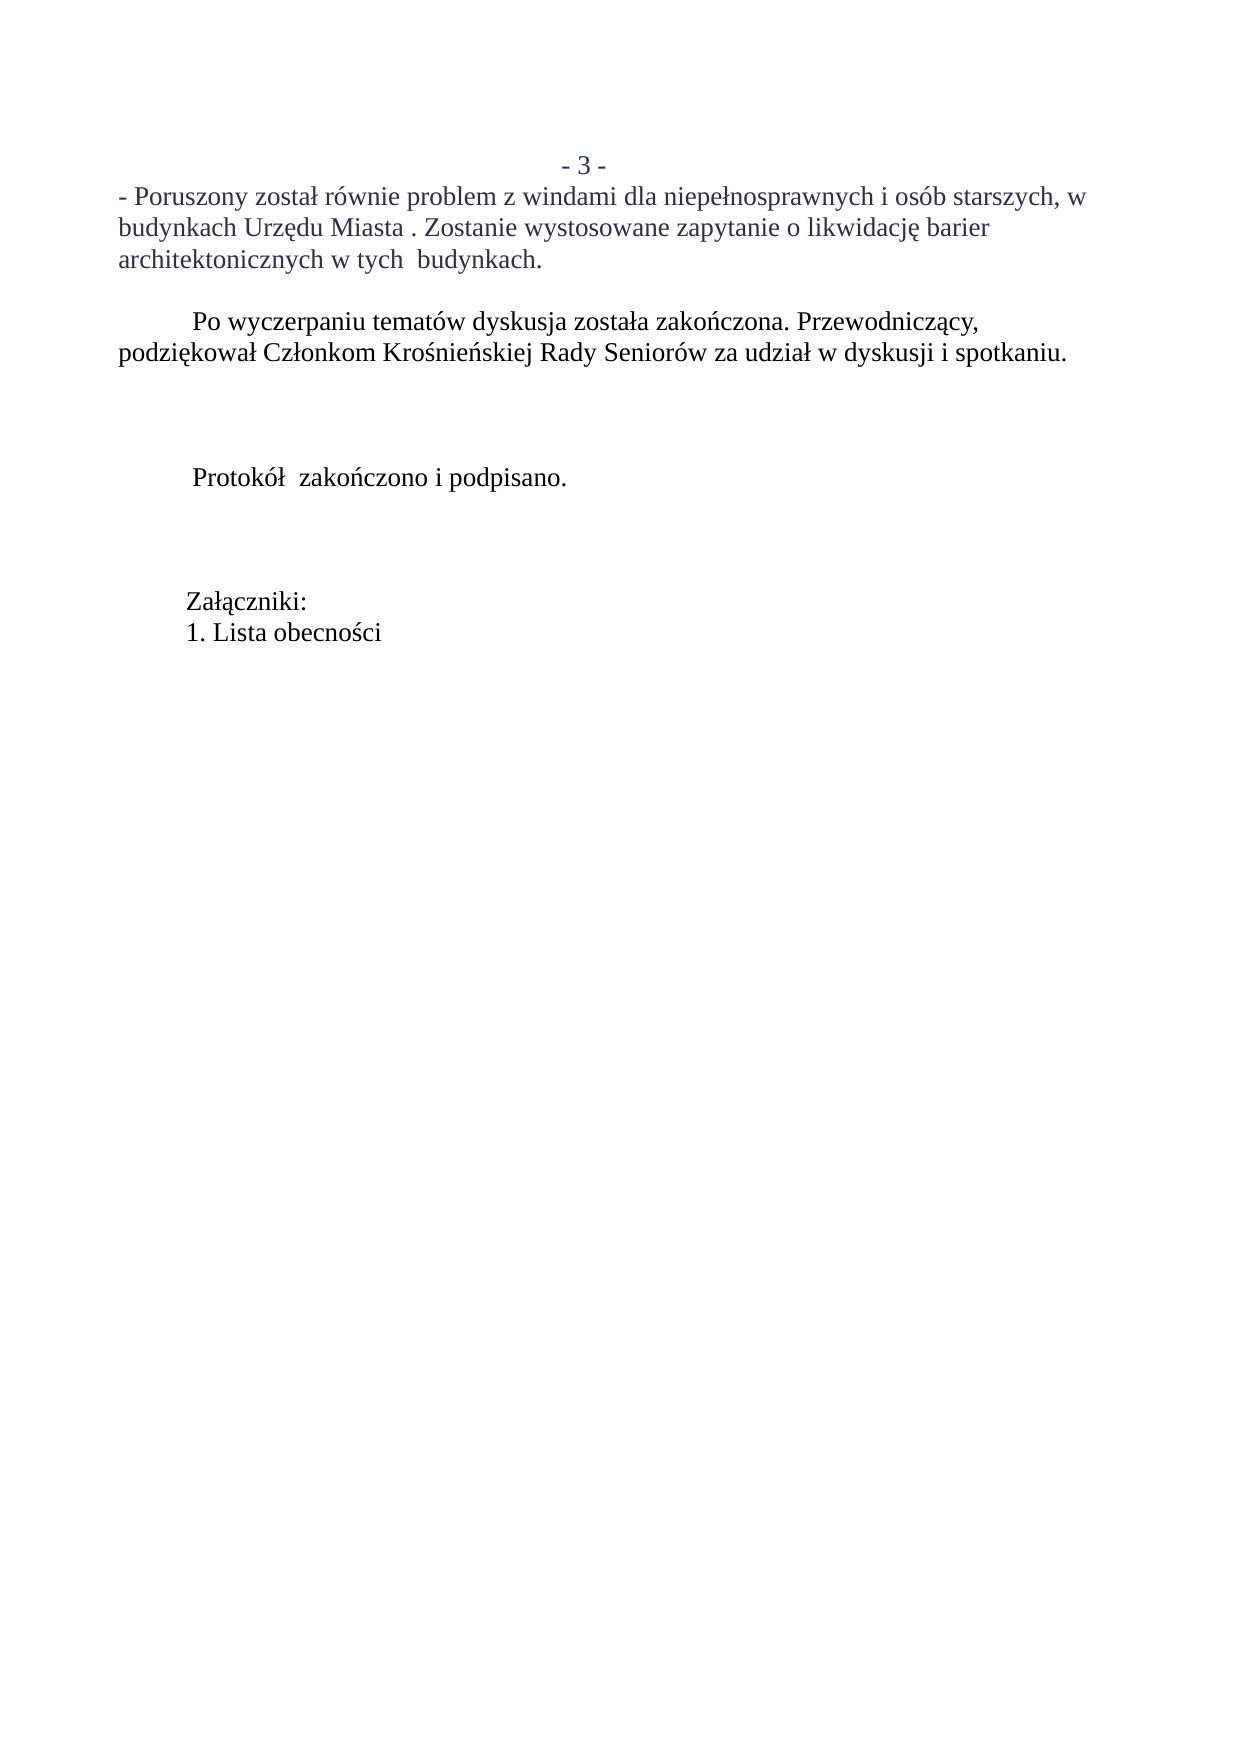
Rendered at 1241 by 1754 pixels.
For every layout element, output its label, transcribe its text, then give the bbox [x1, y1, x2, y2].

text 1. Lista obecności [118, 616, 1122, 648]
text Załączniki: [118, 585, 1122, 616]
text - 3 - [118, 149, 1122, 180]
text Po wyczerpaniu tematów dyskusja została zakończona. Przewodniczący, podziękował Członkom Krośnieńskiej Rady Seniorów za udział w dyskusji i spotkaniu. [118, 305, 1122, 367]
text - Poruszony został równie problem z windami dla niepełnosprawnych i osób starszych, w budynkach Urzędu Miasta . Zostanie wystosowane zapytanie o likwidację barier architektonicznych w tych budynkach. [118, 180, 1122, 274]
text Protokół zakończono i podpisano. [118, 461, 1122, 492]
